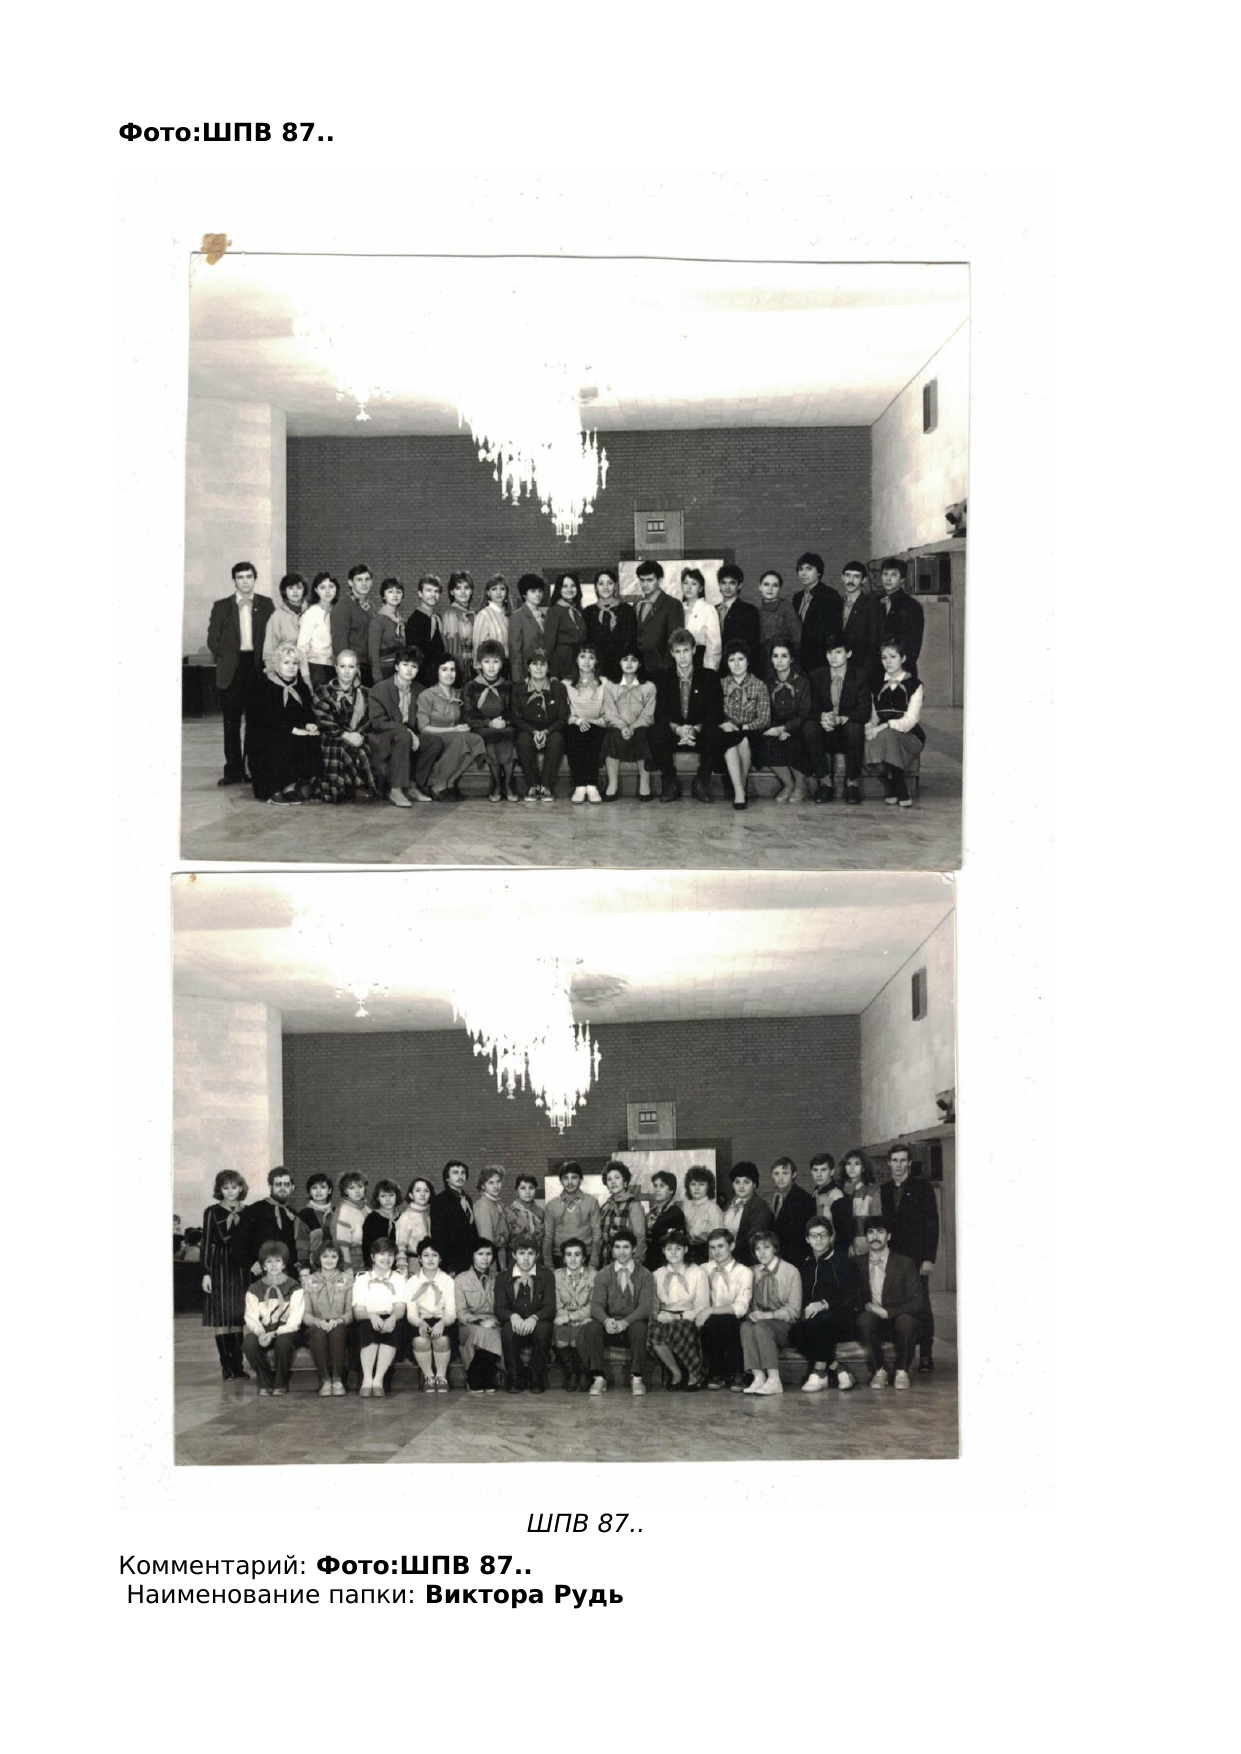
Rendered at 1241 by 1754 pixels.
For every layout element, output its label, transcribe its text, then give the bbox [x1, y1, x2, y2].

picture [118, 172, 1056, 1510]
subtitle Фото:ШПВ 87.. [118, 118, 1122, 147]
text ШПВ 87.. [118, 1510, 1056, 1538]
text Комментарий: Фото:ШПВ 87.. Наименование папки: Виктора Рудь [118, 1551, 1122, 1609]
